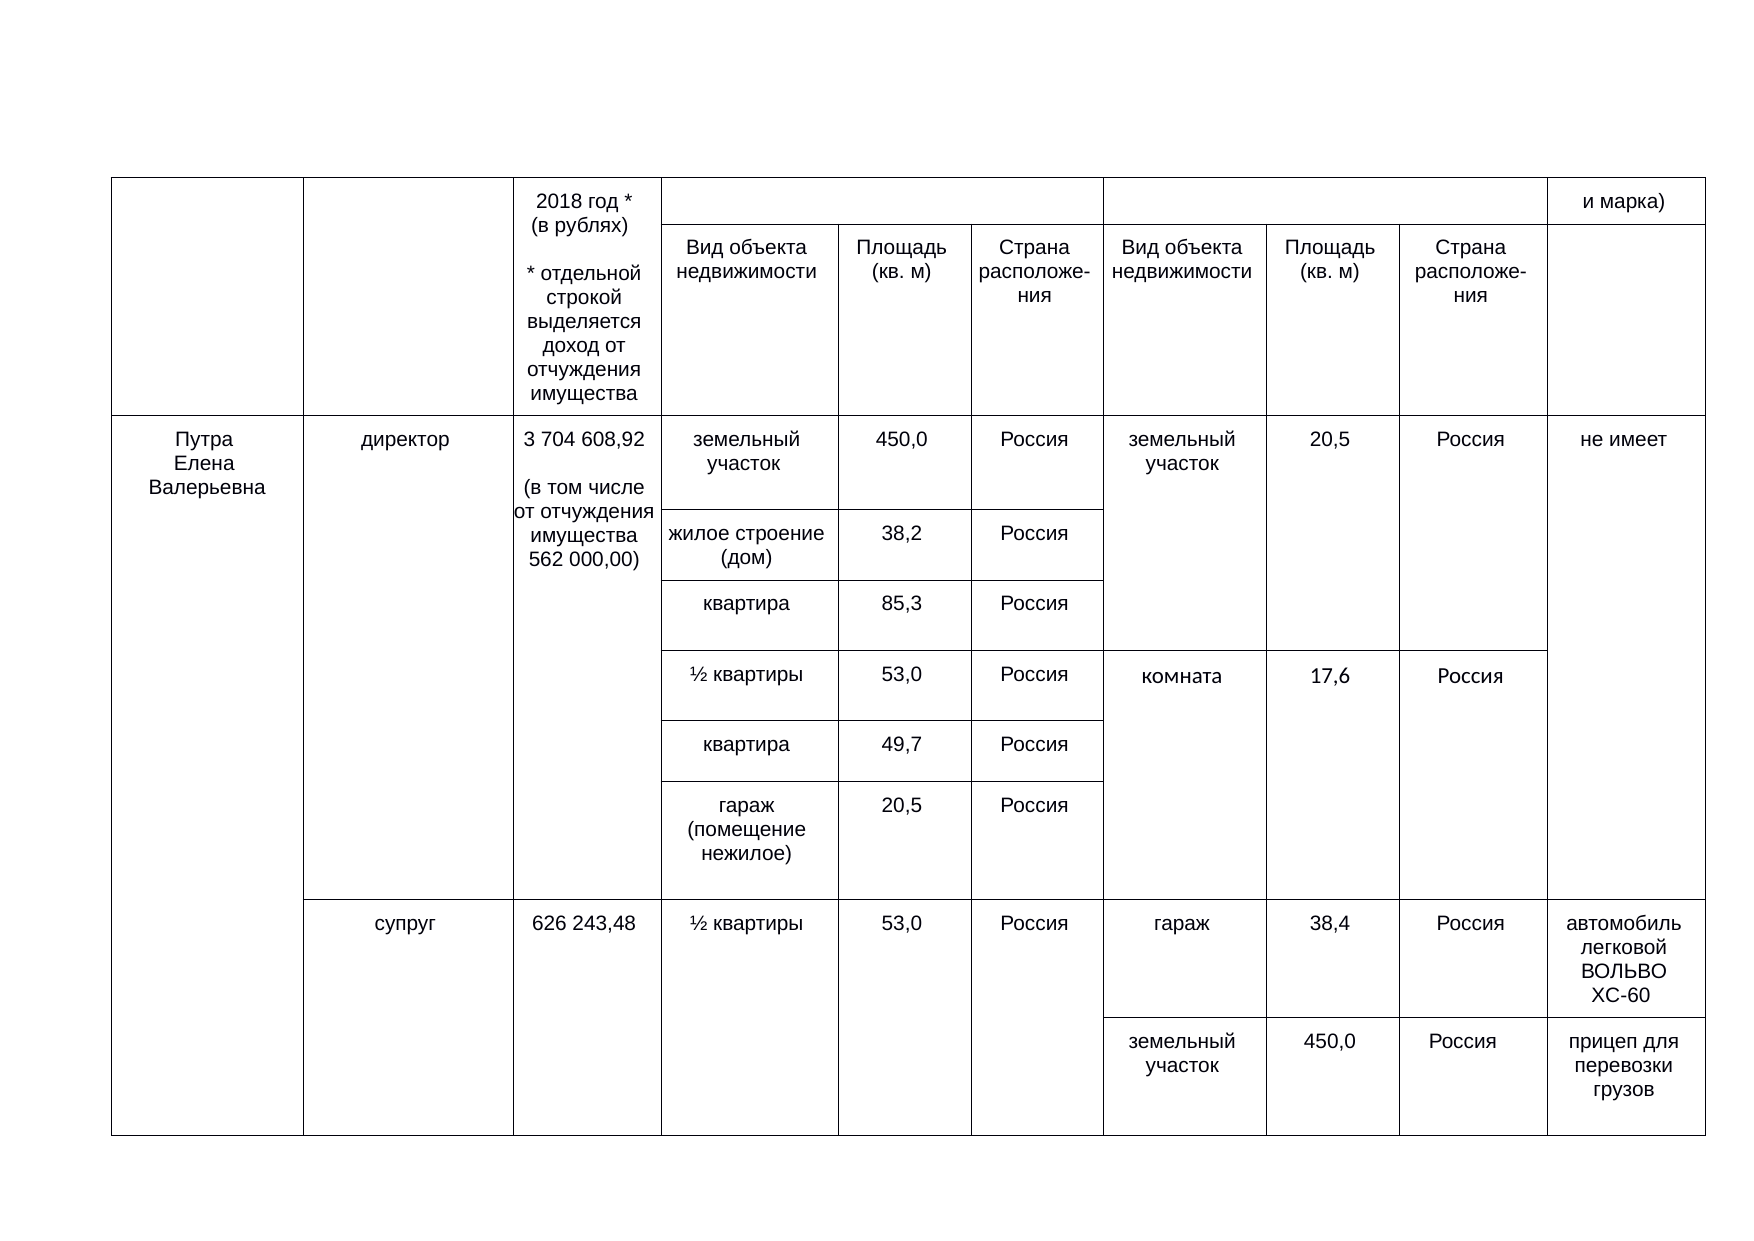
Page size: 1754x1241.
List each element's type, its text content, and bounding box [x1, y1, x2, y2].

table_cell 17,6 [1267, 651, 1399, 899]
table_cell земельный участок [662, 416, 838, 509]
table_cell [1548, 225, 1705, 415]
table_cell земельный участок [1104, 416, 1266, 650]
table_header [1104, 178, 1547, 223]
table_cell Россия [972, 581, 1103, 650]
table_cell Россия [972, 651, 1103, 720]
table_cell ½ квартиры [662, 900, 838, 1135]
table_cell Россия [1400, 900, 1547, 1017]
table_cell 20,5 [1267, 416, 1399, 650]
table_cell Вид объекта недвижимости [662, 225, 838, 415]
table_cell квартира [662, 721, 838, 781]
table_cell 3 704 608,92 (в том числе от отчуждения имущества 562 000,00) [514, 416, 661, 899]
table_cell 85,3 [839, 581, 971, 650]
table_cell Площадь (кв. м) [839, 225, 971, 415]
table_header [304, 178, 513, 415]
table_cell 626 243,48 [514, 900, 661, 1135]
table_cell прицеп для перевозки грузов [1548, 1018, 1705, 1135]
table_cell комната [1104, 651, 1266, 899]
table_cell Россия [972, 721, 1103, 781]
table_cell квартира [662, 581, 838, 650]
table_cell Страна расположе-ния [1400, 225, 1547, 415]
table_cell ½ квартиры [662, 651, 838, 720]
table_cell земельный участок [1104, 1018, 1266, 1135]
table_header [112, 178, 303, 415]
table_cell Россия [1400, 416, 1547, 650]
table_cell гараж [1104, 900, 1266, 1017]
table_cell 53,0 [839, 651, 971, 720]
table_cell Россия [1400, 1018, 1547, 1135]
table_cell 450,0 [1267, 1018, 1399, 1135]
table_cell Путра Елена Валерьевна [112, 416, 303, 1135]
table_cell Площадь (кв. м) [1267, 225, 1399, 415]
table_cell Вид объекта недвижимости [1104, 225, 1266, 415]
table_cell 38,4 [1267, 900, 1399, 1017]
table_cell супруг [304, 900, 513, 1135]
table_cell 450,0 [839, 416, 971, 509]
table_header 2018 год * (в рублях) * отдельной строкой выделяется доход от отчуждения имущества [514, 178, 661, 415]
table_cell не имеет [1548, 416, 1705, 899]
table_cell жилое строение (дом) [662, 510, 838, 579]
table_cell Россия [972, 416, 1103, 509]
table_cell Россия [972, 900, 1103, 1135]
table_cell директор [304, 416, 513, 899]
table_cell автомобиль легковой ВОЛЬВО XC-60 [1548, 900, 1705, 1017]
table_header [662, 178, 1103, 223]
table_cell 20,5 [839, 782, 971, 899]
table_cell Россия [972, 782, 1103, 899]
table_header и марка) [1548, 178, 1705, 223]
table_cell Россия [1400, 651, 1547, 899]
table_cell 53,0 [839, 900, 971, 1135]
table_cell Россия [972, 510, 1103, 579]
table_cell гараж (помещение нежилое) [662, 782, 838, 899]
table_cell 49,7 [839, 721, 971, 781]
table_cell 38,2 [839, 510, 971, 579]
table_cell Страна расположе-ния [972, 225, 1103, 415]
